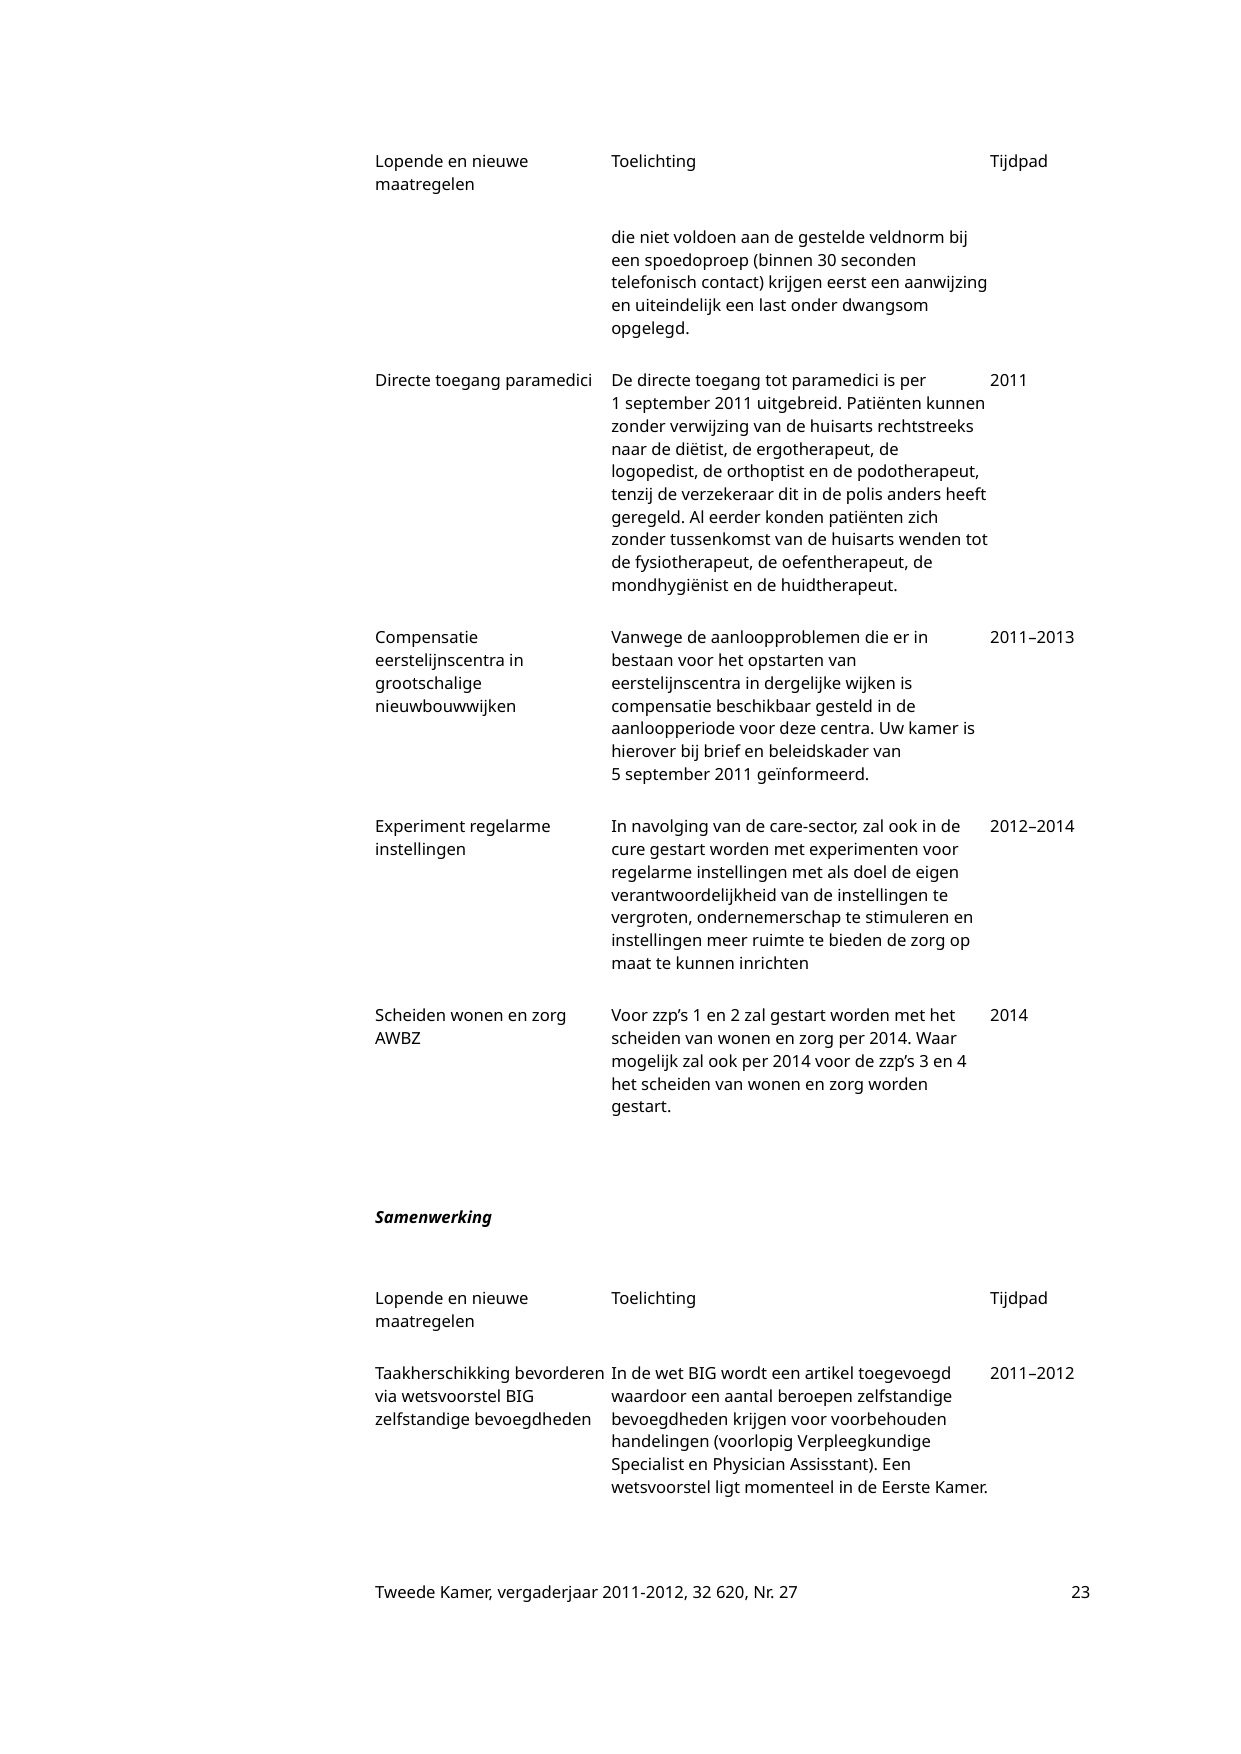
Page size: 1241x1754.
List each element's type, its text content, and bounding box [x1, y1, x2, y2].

table_cell [990, 225, 1090, 369]
table_cell Vanwege de aanloopproblemen die er in bestaan voor het opstarten van eerstelijnscentra in dergelijke wijken is compensatie beschikbaar gesteld in de aanloopperiode voor deze centra. Uw kamer is hierover bij brief en beleidskader van 5 september 2011 geïnformeerd. [611, 626, 990, 815]
table_cell 2011–2012 [990, 1362, 1090, 1528]
table_cell Compensatie eerstelijnscentra in grootschalige nieuwbouwwijken [375, 626, 611, 815]
table_header Toelichting [611, 150, 990, 225]
table_cell die niet voldoen aan de gestelde veldnorm bij een spoedoproep (binnen 30 seconden telefonisch contact) krijgen eerst een aanwijzing en uiteindelijk een last onder dwangsom opgelegd. [611, 225, 990, 369]
table_cell Scheiden wonen en zorg AWBZ [375, 1004, 611, 1147]
table_cell Directe toegang paramedici [375, 369, 611, 626]
table_cell Taakherschikking bevorderen via wetsvoorstel BIG zelfstandige bevoegdheden [375, 1362, 611, 1528]
table_header Lopende en nieuwe maatregelen [375, 150, 611, 225]
table_header Toelichting [611, 1287, 990, 1362]
table_cell Voor zzp’s 1 en 2 zal gestart worden met het scheiden van wonen en zorg per 2014. Waar mogelijk zal ook per 2014 voor de zzp’s 3 en 4 het scheiden van wonen en zorg worden gestart. [611, 1004, 990, 1147]
table_cell [375, 225, 611, 369]
text Samenwerking [375, 1206, 1090, 1229]
table_cell De directe toegang tot paramedici is per 1 september 2011 uitgebreid. Patiënten kunnen zonder verwijzing van de huisarts rechtstreeks naar de diëtist, de ergotherapeut, de logopedist, de orthoptist en de podotherapeut, tenzij de verzekeraar dit in de polis anders heeft geregeld. Al eerder konden patiënten zich zonder tussenkomst van de huisarts wenden tot de fysiotherapeut, de oefentherapeut, de mondhygiënist en de huidtherapeut. [611, 369, 990, 626]
table_cell In de wet BIG wordt een artikel toegevoegd waardoor een aantal beroepen zelfstandige bevoegdheden krijgen voor voorbehouden handelingen (voorlopig Verpleegkundige Specialist en Physician Assisstant). Een wetsvoorstel ligt momenteel in de Eerste Kamer. [611, 1362, 990, 1528]
table_header Lopende en nieuwe maatregelen [375, 1287, 611, 1362]
table_cell 2011–2013 [990, 626, 1090, 815]
table_cell 2011 [990, 369, 1090, 626]
table_cell Experiment regelarme instellingen [375, 815, 611, 1004]
table_cell 2014 [990, 1004, 1090, 1147]
table_header Tijdpad [990, 150, 1090, 225]
table_cell In navolging van de care-sector, zal ook in de cure gestart worden met experimenten voor regelarme instellingen met als doel de eigen verantwoordelijkheid van de instellingen te vergroten, ondernemerschap te stimuleren en instellingen meer ruimte te bieden de zorg op maat te kunnen inrichten [611, 815, 990, 1004]
table_header Tijdpad [990, 1287, 1090, 1362]
table_cell 2012–2014 [990, 815, 1090, 1004]
